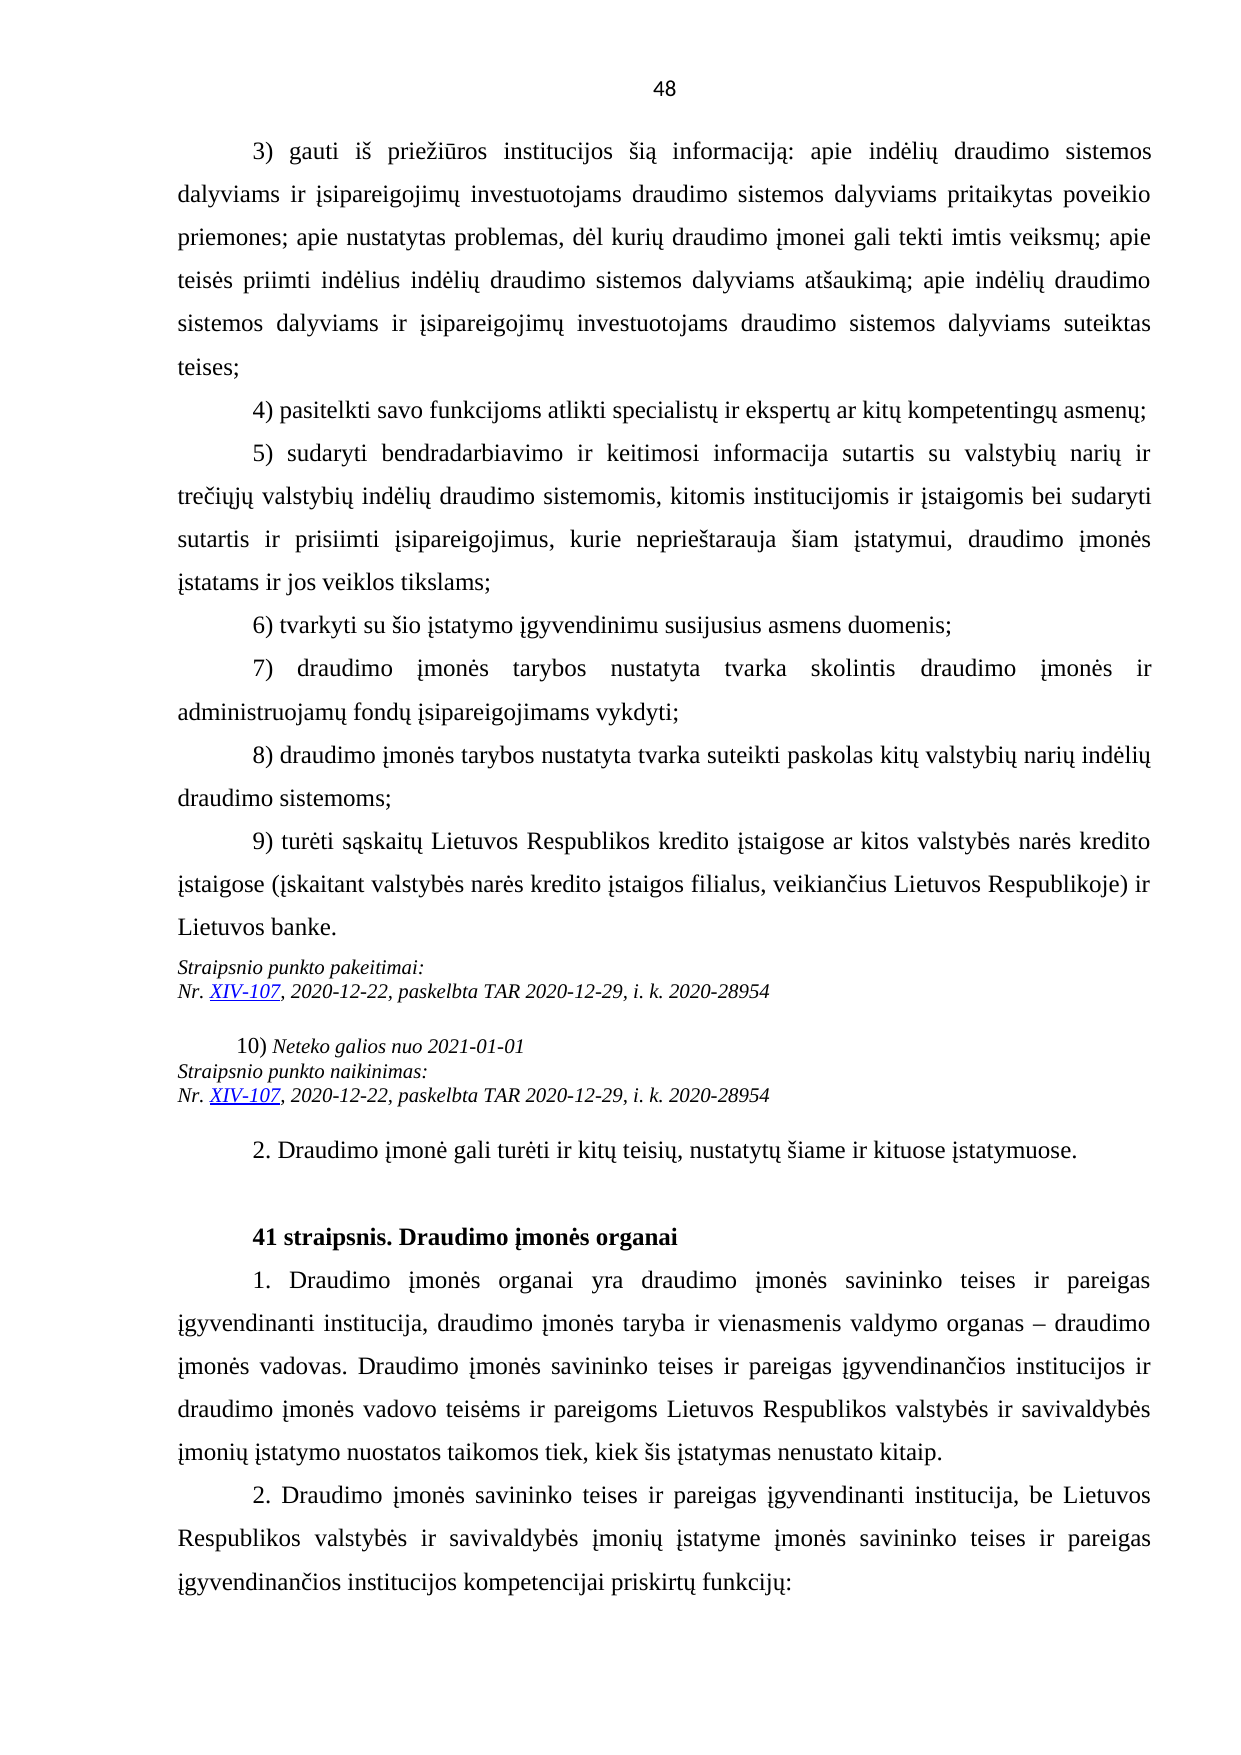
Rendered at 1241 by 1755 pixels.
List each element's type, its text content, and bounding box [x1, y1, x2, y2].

text 2. Draudimo įmonės savininko teises ir pareigas įgyvendinanti institucija, be Lietuvos Respublikos valstybės ir savivaldybės įmonių įstatyme įmonės savininko teises ir pareigas įgyvendinančios institucijos kompetencijai priskirtų funkcijų: [177, 1480, 1152, 1595]
text 1. Draudimo įmonės organai yra draudimo įmonės savininko teises ir pareigas įgyvendinanti institucija, draudimo įmonės taryba ir vienasmenis valdymo organas – draudimo įmonės vadovas. Draudimo įmonės savininko teises ir pareigas įgyvendinančios institucijos ir draudimo įmonės vadovo teisėms ir pareigoms Lietuvos Respublikos valstybės ir savivaldybės įmonių įstatymo nuostatos taikomos tiek, kiek šis įstatymas nenustato kitaip. [177, 1265, 1152, 1466]
text 8) draudimo įmonės tarybos nustatyta tvarka suteikti paskolas kitų valstybių narių indėlių draudimo sistemoms; [177, 740, 1152, 812]
text 9) turėti sąskaitų Lietuvos Respublikos kredito įstaigose ar kitos valstybės narės kredito įstaigose (įskaitant valstybės narės kredito įstaigos filialus, veikiančius Lietuvos Respublikoje) ir Lietuvos banke. [177, 826, 1152, 941]
text 6) tvarkyti su šio įstatymo įgyvendinimu susijusius asmens duomenis; [177, 610, 1152, 639]
text 2. Draudimo įmonė gali turėti ir kitų teisių, nustatytų šiame ir kituose įstatymuose. [177, 1135, 1152, 1164]
text Straipsnio punkto naikinimas: [177, 1058, 1152, 1083]
text 41 straipsnis. Draudimo įmonės organai [177, 1222, 1152, 1250]
text Nr. XIV-107, 2020-12-22, paskelbta TAR 2020-12-29, i. k. 2020-28954 [177, 979, 1152, 1003]
text 10) Neteko galios nuo 2021-01-01 [177, 1032, 1152, 1058]
text 7) draudimo įmonės tarybos nustatyta tvarka skolintis draudimo įmonės ir administruojamų fondų įsipareigojimams vykdyti; [177, 653, 1152, 725]
text 4) pasitelkti savo funkcijoms atlikti specialistų ir ekspertų ar kitų kompetentingų asmenų; [177, 395, 1152, 423]
text Nr. XIV-107, 2020-12-22, paskelbta TAR 2020-12-29, i. k. 2020-28954 [177, 1083, 1152, 1107]
text 5) sudaryti bendradarbiavimo ir keitimosi informacija sutartis su valstybių narių ir trečiųjų valstybių indėlių draudimo sistemomis, kitomis institucijomis ir įstaigomis bei sudaryti sutartis ir prisiimti įsipareigojimus, kurie neprieštarauja šiam įstatymui, draudimo įmonės įstatams ir jos veiklos tikslams; [177, 438, 1152, 596]
text Straipsnio punkto pakeitimai: [177, 955, 1152, 979]
text 3) gauti iš priežiūros institucijos šią informaciją: apie indėlių draudimo sistemos dalyviams ir įsipareigojimų investuotojams draudimo sistemos dalyviams pritaikytas poveikio priemones; apie nustatytas problemas, dėl kurių draudimo įmonei gali tekti imtis veiksmų; apie teisės priimti indėlius indėlių draudimo sistemos dalyviams atšaukimą; apie indėlių draudimo sistemos dalyviams ir įsipareigojimų investuotojams draudimo sistemos dalyviams suteiktas teises; [177, 136, 1152, 380]
